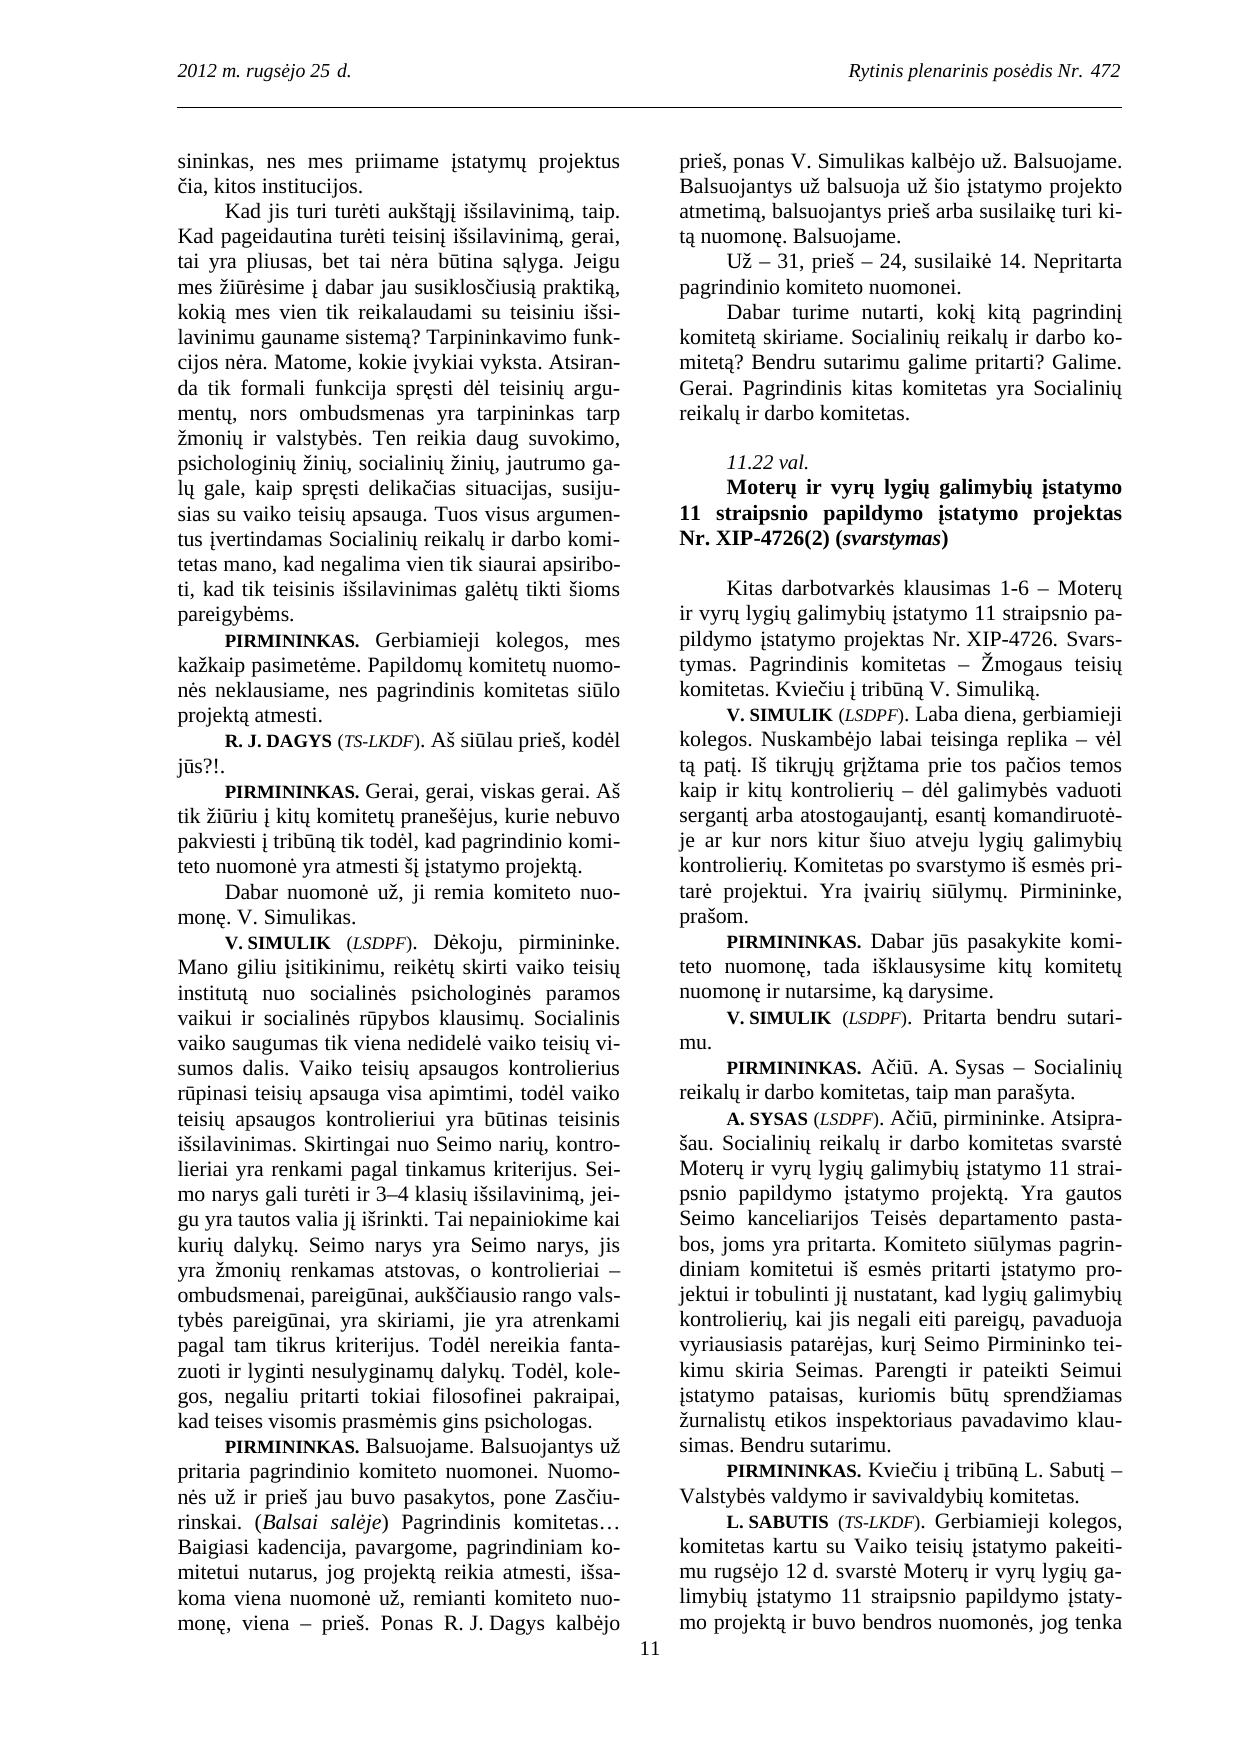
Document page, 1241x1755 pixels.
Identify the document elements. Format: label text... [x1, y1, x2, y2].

text Ki­tas dar­bo­tvarkės klau­si­mas 1-6 – Mo­te­rų ir vy­rų ly­gių ga­li­my­bių įsta­ty­mo 11 straips­nio pa­pil­dy­mo įsta­ty­mo pro­jek­tas Nr. XIP-4726. Svars­ty­mas. Pa­grin­di­nis ko­mi­te­tas – Žmo­gaus tei­sių ko­mi­te­tas. Kvie­čiu į tri­bū­ną V. Si­mu­li­ką. [679, 575, 1122, 701]
text prieš, po­nas V. Si­mu­li­kas kal­bė­jo už. Bal­suo­ja­me. Bal­suo­jan­tys už bal­suo­ja už šio įsta­ty­mo pro­jek­to at­me­ti­mą, bal­suo­jan­tys prieš ar­ba su­si­lai­kę tu­ri ki­tą nuo­mo­nę. Bal­suo­ja­me. [679, 148, 1122, 248]
text PIRMININKAS. Kvie­čiu į tri­bū­ną L. Sa­bu­tį – Vals­ty­bės val­dy­mo ir sa­vi­val­dy­bių ko­mi­te­tas. [679, 1457, 1122, 1508]
text PIRMININKAS. Ge­rai, ge­rai, vis­kas ge­rai. Aš tik žiū­riu į ki­tų ko­mi­te­tų pra­ne­šė­jus, ku­rie ne­bu­vo pa­kvies­ti į tri­bū­ną tik to­dėl, kad pa­grin­di­nio ko­mi­te­to nuo­mo­nė yra at­mes­ti šį įsta­ty­mo pro­jek­tą. [177, 778, 620, 879]
text L. SABUTIS (TS-LKDF). Ger­bia­mie­ji ko­le­gos, ko­mi­te­tas kar­tu su Vai­ko tei­sių įsta­ty­mo pa­kei­ti­mu rug­sė­jo 12 d. svars­tė Mo­te­rų ir vy­rų ly­gių ga­li­my­bių įsta­ty­mo 11 straips­nio pa­pil­dy­mo įsta­ty­mo pro­jek­tą ir bu­vo ben­dros nuo­mo­nės, jog ten­ka [679, 1508, 1122, 1634]
text V. SIMULIK (LSDPF). Pri­tar­ta ben­dru su­ta­ri­mu. [679, 1004, 1122, 1054]
text Da­bar tu­ri­me nu­tar­ti, ko­kį ki­tą pa­grin­di­nį ko­mi­te­tą ski­ria­me. So­cia­li­nių rei­ka­lų ir dar­bo ko­mi­te­tą? Ben­dru su­ta­ri­mu ga­li­me pri­tar­ti? Ga­li­me. Ge­rai. Pa­grin­di­nis ki­tas ko­mi­te­tas yra So­cia­li­nių rei­ka­lų ir dar­bo ko­mi­te­tas. [679, 299, 1122, 425]
text Kad jis tu­ri tu­rė­ti aukš­tą­jį iš­si­la­vi­ni­mą, taip. Kad­­ pa­gei­dau­ti­na tu­rė­ti tei­si­nį iš­si­la­vi­ni­mą, ge­rai, tai yra pliu­sas, bet tai nė­ra bū­ti­na są­ly­ga. Jei­gu mes žiū­rė­si­me į da­bar jau su­si­klos­čiu­sią prak­ti­ką, ko­kią mes vien tik rei­ka­lau­da­mi su tei­si­niu iš­si­lavi­ni­mu gau­na­me sis­te­mą? Tar­pi­nin­ka­vi­mo funk­ci­jos nė­ra. Ma­to­me, ko­kie įvy­kiai vyks­ta. At­si­ran­da tik for­ma­li funk­ci­ja spręs­ti dėl tei­si­nių ar­gu­men­tų, nors om­bud­sme­nas yra tar­pi­nin­kas tarp žmo­nių ir vals­ty­bės. Ten rei­kia daug su­vo­ki­mo, psi­cho­lo­gi­nių ži­nių, so­cia­li­nių ži­nių, jaut­ru­mo ga­lų ga­le, kaip spręs­ti de­li­ka­čias si­tu­a­ci­jas, su­si­ju­sias su vai­ko tei­sių ap­sau­ga. Tuos vi­sus ar­gu­men­tus įver­tin­da­mas So­cia­li­nių rei­ka­lų ir dar­bo ko­mi­te­tas ma­no, kad ne­ga­li­ma vien tik siau­rai ap­si­ri­bo­ti, kad tik tei­si­nis iš­si­la­vi­ni­mas ga­lė­tų tik­ti šioms pa­rei­gy­bėms. [177, 198, 620, 627]
text si­nin­kas, nes mes pri­ima­me įsta­ty­mų pro­jek­tus čia, ki­tos ins­ti­tu­ci­jos. [177, 148, 620, 198]
text 11.22 val. [726, 450, 1122, 474]
text R. J. DAGYS (TS-LKDF). Aš siū­lau prieš, ko­dėl jūs?!. [177, 727, 620, 778]
text PIRMININKAS. Ačiū. A. Sy­sas – So­cia­li­nių rei­ka­lų ir dar­bo ko­mi­te­tas, taip man pa­ra­šy­ta. [679, 1054, 1122, 1104]
text Da­bar nuo­mo­nė už, ji re­mia ko­mi­te­to nuo­mo­nę. V. Si­mu­li­kas. [177, 879, 620, 929]
text PIRMININKAS. Da­bar jūs pa­sa­ky­ki­te ko­mi­te­to nuo­mo­nę, ta­da iš­klau­sy­si­me ki­tų ko­mi­te­tų nuo­mo­nę ir nu­tar­si­me, ką da­ry­si­me. [679, 928, 1122, 1004]
text PIRMININKAS. Ger­bia­mie­ji ko­le­gos, mes kaž­kaip pa­si­me­tė­me. Pa­pil­do­mų ko­mi­te­tų nuo­mo­nės ne­klau­sia­me, nes pa­grin­di­nis ko­mi­te­tas siū­lo pro­jek­tą at­mes­ti. [177, 627, 620, 727]
text V. SIMULIK (LSDPF). Dė­ko­ju, pir­mi­nin­ke. Ma­no gi­liu įsi­ti­ki­ni­mu, rei­kė­tų skir­ti vai­ko tei­sių ins­ti­tu­tą nuo so­cia­li­nės psi­cho­lo­gi­nės pa­ra­mos vai­kui ir so­cia­li­nės rū­py­bos klau­si­mų. So­cia­li­nis vai­ko sau­gu­mas tik vie­na ne­di­de­lė vai­ko tei­sių vi­su­mos da­lis. Vai­ko tei­sių ap­sau­gos kon­tro­lie­rius rū­pi­na­si tei­sių ap­sau­ga vi­sa ap­im­ti­mi, to­dėl vai­ko tei­sių ap­sau­gos kon­tro­lie­riui yra bū­ti­nas tei­si­nis iš­si­la­vi­ni­mas. Skir­tin­gai nuo Sei­mo na­rių, kon­tro­lie­riai yra ren­ka­mi pa­gal tin­ka­mus kri­te­ri­jus. Sei­mo na­rys ga­li tu­rė­ti ir 3–4 kla­sių iš­si­la­vi­ni­mą, jei­gu yra tau­tos va­lia jį iš­rink­ti. Tai ne­pai­nio­ki­me kai ku­rių da­ly­kų. Sei­mo na­rys yra Sei­mo na­rys, jis yra žmo­nių ren­ka­mas at­sto­vas, o kon­tro­lie­riai – om­bud­sme­nai, pa­rei­gū­nai, aukš­čiau­sio ran­go vals­ty­bės pa­rei­gū­nai, yra ski­ria­mi, jie yra at­ren­ka­mi pa­gal tam tik­rus kri­te­ri­jus. To­dėl ne­rei­kia fan­ta­zuo­ti ir ly­gin­ti ne­su­ly­gi­na­mų da­ly­kų. To­dėl, ko­le­gos, ne­ga­liu pri­tar­ti to­kiai fi­lo­so­fi­nei pa­krai­pai, kad tei­ses vi­so­mis pras­mė­mis gins psi­cho­lo­gas. [177, 929, 620, 1433]
text PIRMININKAS. Bal­suo­ja­me. Bal­suo­jan­tys už pri­ta­ria pa­grin­di­nio ko­mi­te­to nuo­mo­nei. Nuo­mo­nės už ir prieš jau bu­vo pa­sa­ky­tos, po­ne Zas­čiu­rins­kai. (Bal­sai sa­lė­je) Pa­grin­di­nis ko­mi­te­tas… Bai­gia­si ka­den­ci­ja, pa­var­go­me, pa­grin­di­niam ko­mi­te­tui nu­ta­rus, jog pro­jek­tą rei­kia at­mes­ti, iš­sa­ko­ma vie­na nuo­mo­nė už, re­mian­ti ko­mi­te­to nuo­mo­nę, vie­na – prieš. Po­nas R. J. Da­gys kal­bė­jo [177, 1433, 620, 1635]
text Už – 31, prieš – 24, su­si­lai­kė 14. Ne­pri­tar­ta pa­grin­di­nio ko­mi­te­to nuo­mo­nei. [679, 248, 1122, 299]
text V. SIMULIK (LSDPF). La­ba die­na, ger­bia­mie­ji ko­le­gos. Nu­skam­bė­jo la­bai tei­sin­ga re­pli­ka – vėl tą pa­tį. Iš tik­rų­jų grįž­ta­ma prie tos pa­čios te­mos kaip ir ki­tų kon­tro­lie­rių – dėl ga­li­my­bės va­duo­ti ser­gan­tį ar­ba atos­to­gau­jan­tį, esan­tį ko­man­di­ruo­tė­je ar kur nors ki­tur šiuo at­ve­ju ly­gių ga­li­my­bių kon­tro­lie­rių. Ko­mi­te­tas po svars­ty­mo iš es­mės pri­ta­rė pro­jek­tui. Yra įvai­rių siū­ly­mų. Pir­mi­nin­ke, pra­šom. [679, 701, 1122, 928]
text A. SYSAS (LSDPF). Ačiū, pir­mi­nin­ke. At­si­pra­šau. So­cia­li­nių rei­ka­lų ir dar­bo ko­mi­te­tas svars­tė Mo­te­rų ir vy­rų ly­gių ga­li­my­bių įsta­ty­mo 11 strai­ps­nio pa­pil­dy­mo įsta­ty­mo pro­jek­tą. Yra gau­tos Sei­mo kan­ce­lia­ri­jos Tei­sės de­par­ta­men­to pa­sta­bos, joms yra pri­tar­ta. Ko­mi­te­to siū­ly­mas pa­grin­di­niam ko­mi­te­tui iš es­mės pri­tar­ti įsta­ty­mo pro­jek­tui ir to­bu­lin­ti jį nu­sta­tant, kad ly­gių ga­li­my­bių kon­tro­lie­rių, kai jis ne­ga­li ei­ti pa­rei­gų, pa­va­duo­ja vy­riau­sia­sis pa­ta­rė­jas, ku­rį Sei­mo Pir­mi­nin­ko tei­ki­mu ski­ria Sei­mas. Pa­reng­ti ir pa­teik­ti Sei­mui įsta­ty­mo pa­tai­sas, ku­rio­mis bū­tų spren­džia­mas žur­na­lis­tų eti­kos ins­pek­to­riaus pa­va­da­vi­mo klau­si­mas. Ben­dru su­ta­ri­mu. [679, 1104, 1122, 1457]
text Mo­te­rų ir vy­rų ly­gių ga­li­my­bių įsta­ty­mo 11 straips­nio pa­pil­dy­mo įsta­ty­mo pro­jek­tas Nr. XIP-4726(2) (svars­ty­mas) [679, 474, 1122, 550]
